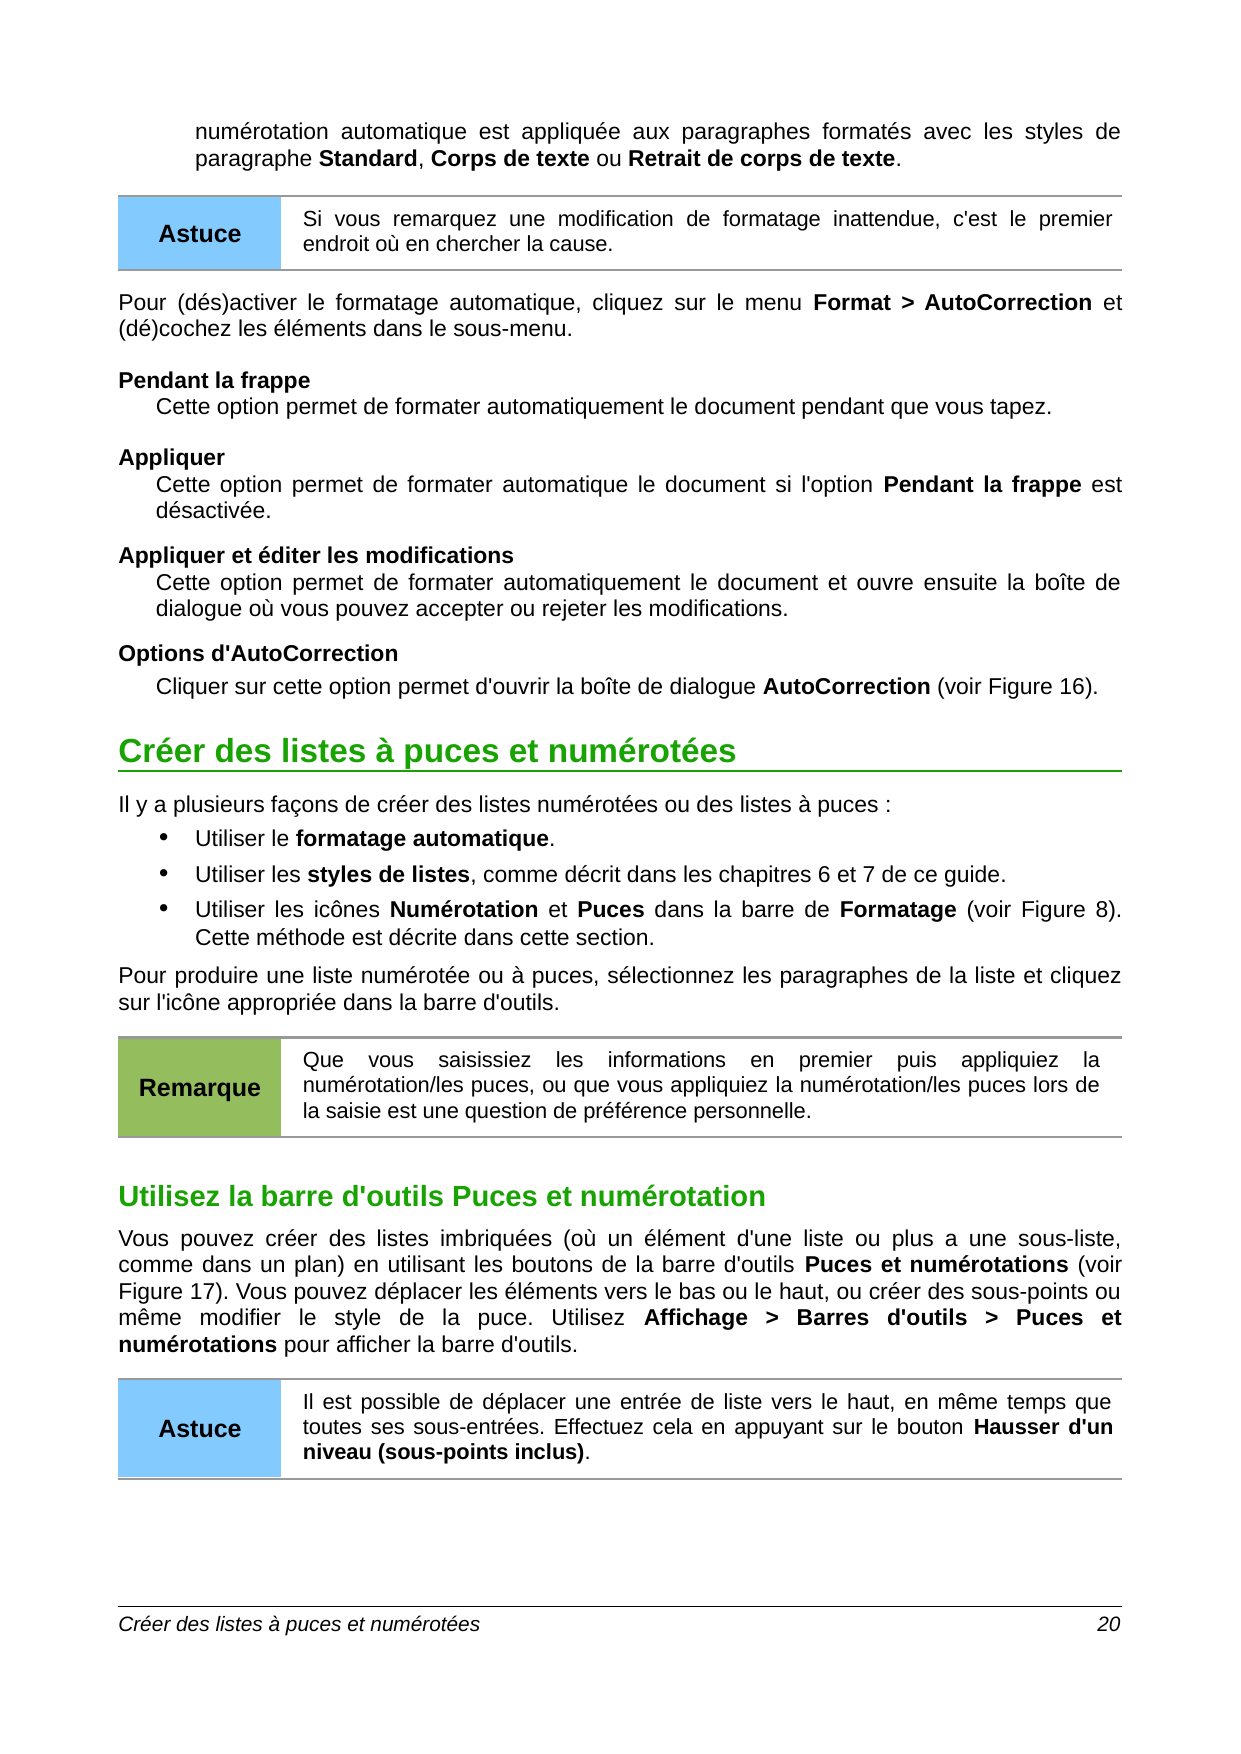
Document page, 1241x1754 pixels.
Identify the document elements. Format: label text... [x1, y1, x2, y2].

text Vous pouvez créer des listes imbriquées (où un élément d'une liste ou plus a une sous-liste, comme dans un plan) en utilisant les boutons de la barre d'outils Puces et numérotations (voir Figure 17). Vous pouvez déplacer les éléments vers le bas ou le haut, ou créer des sous-points ou même modifier le style de la puce. Utilisez Affichage > Barres d'outils > Puces et numérotations pour afficher la barre d'outils. [118, 1225, 1122, 1357]
table_header Astuce [118, 1380, 281, 1477]
text Pour (dés)activer le formatage automatique, cliquez sur le menu Format > AutoCorrection et (dé)cochez les éléments dans le sous-menu. [118, 289, 1122, 342]
subtitle Créer des listes à puces et numérotées [118, 731, 1122, 770]
text Appliquer [118, 444, 1122, 471]
table_header Si vous remarquez une modification de formatage inattendue, c'est le premier endroit où en chercher la cause. [281, 197, 1122, 269]
list numérotation automatique est appliquée aux paragraphes formatés avec les styles de paragraphe Standard, Corps de texte ou Retrait de corps de texte. [156, 118, 1122, 171]
text Appliquer et éditer les modifications [118, 542, 1122, 569]
table_header Il est possible de déplacer une entrée de liste vers le haut, en même temps que toutes ses sous-entrées. Effectuez cela en appuyant sur le bouton Hausser d'un niveau (sous-points inclus). [281, 1380, 1122, 1477]
text Pour produire une liste numérotée ou à puces, sélectionnez les paragraphes de la liste et cliquez sur l'icône appropriée dans la barre d'outils. [118, 962, 1122, 1015]
table_header Remarque [118, 1039, 281, 1136]
text Cliquer sur cette option permet d'ouvrir la boîte de dialogue AutoCorrection (voir Figure 16). [156, 673, 1122, 699]
table_header Astuce [118, 197, 281, 269]
table_header Que vous saisissiez les informations en premier puis appliquiez la numérotation/les puces, ou que vous appliquiez la numérotation/les puces lors de la saisie est une question de préférence personnelle. [281, 1039, 1122, 1136]
subtitle Utilisez la barre d'outils Puces et numérotation [118, 1179, 1122, 1213]
list Il y a plusieurs façons de créer des listes numérotées ou des listes à puces : [118, 791, 1122, 817]
text Cette option permet de formater automatiquement le document et ouvre ensuite la boîte de dialogue où vous pouvez accepter ou rejeter les modifications. [156, 569, 1122, 621]
list Utiliser le formatage automatique. [156, 824, 1122, 853]
list Utiliser les icônes Numérotation et Puces dans la barre de Formatage (voir Figure 8). Cette méthode est décrite dans cette section. [156, 894, 1122, 950]
text Cette option permet de formater automatique le document si l'option Pendant la frappe est désactivée. [156, 471, 1122, 523]
text Cette option permet de formater automatiquement le document pendant que vous tapez. [156, 393, 1122, 419]
text Pendant la frappe [118, 367, 1122, 393]
text Options d'AutoCorrection [118, 640, 1122, 667]
list Utiliser les styles de listes, comme décrit dans les chapitres 6 et 7 de ce guide. [156, 859, 1122, 888]
